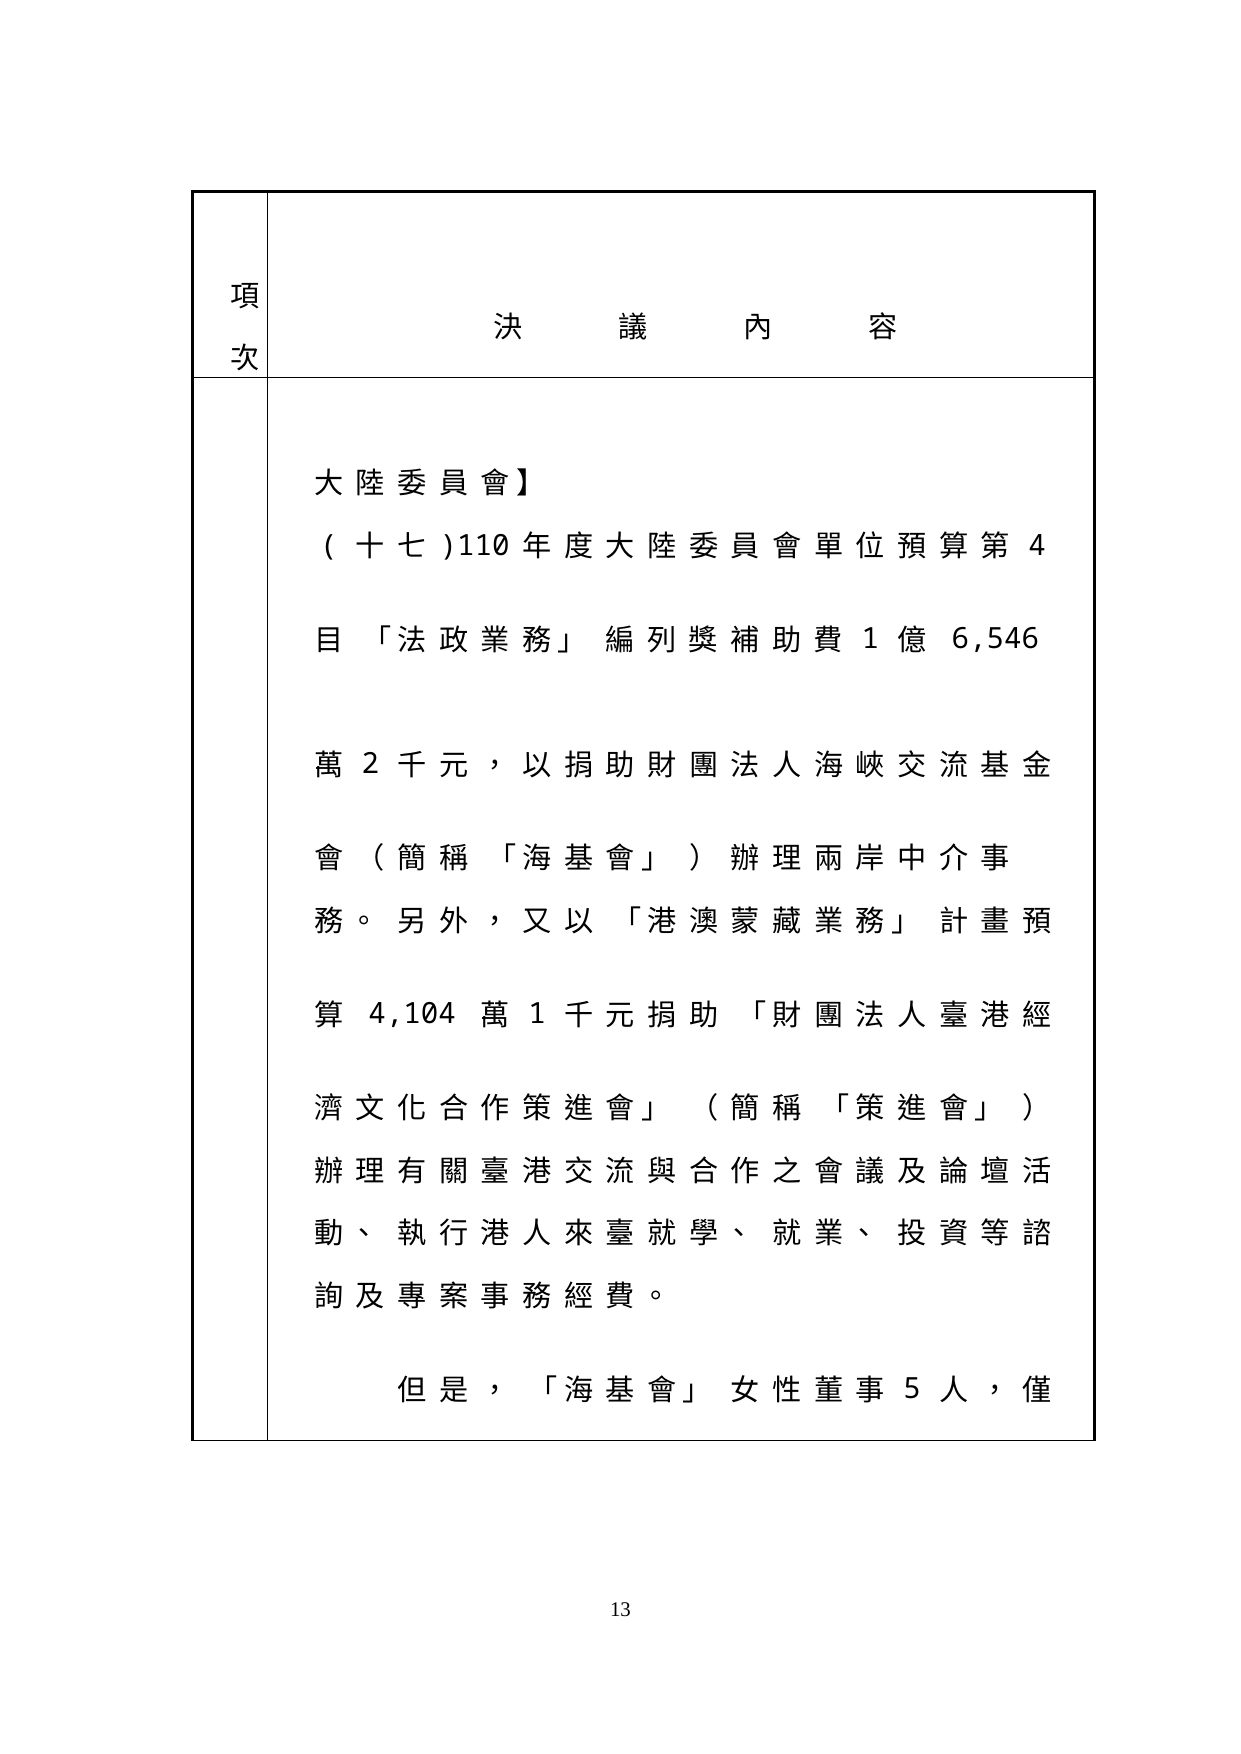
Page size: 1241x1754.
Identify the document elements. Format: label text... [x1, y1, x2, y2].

table_header 項次 [194, 193, 267, 377]
table_cell [194, 378, 267, 1439]
table_header 決 議 內 容 [268, 193, 1093, 377]
table_cell 大陸委員會】 (十七)110年度大陸委員會單位預算第4目「法政業務」編列獎補助費1億6,546萬2千元，以捐助財團法人海峽交流基金會（簡稱「海基會」）辦理兩岸中介事務。另外，又以「港澳蒙藏業務」計畫預算4,104萬1千元捐助「財團法人臺港經濟文化合作策進會」（簡稱「策進會」）辦理有關臺港交流與合作之會議及論壇活動、執行港人來臺就學、就業、投資等諮詢及專案事務經費。 但是，「海基會」女性董事5人，僅 [268, 378, 1093, 1439]
